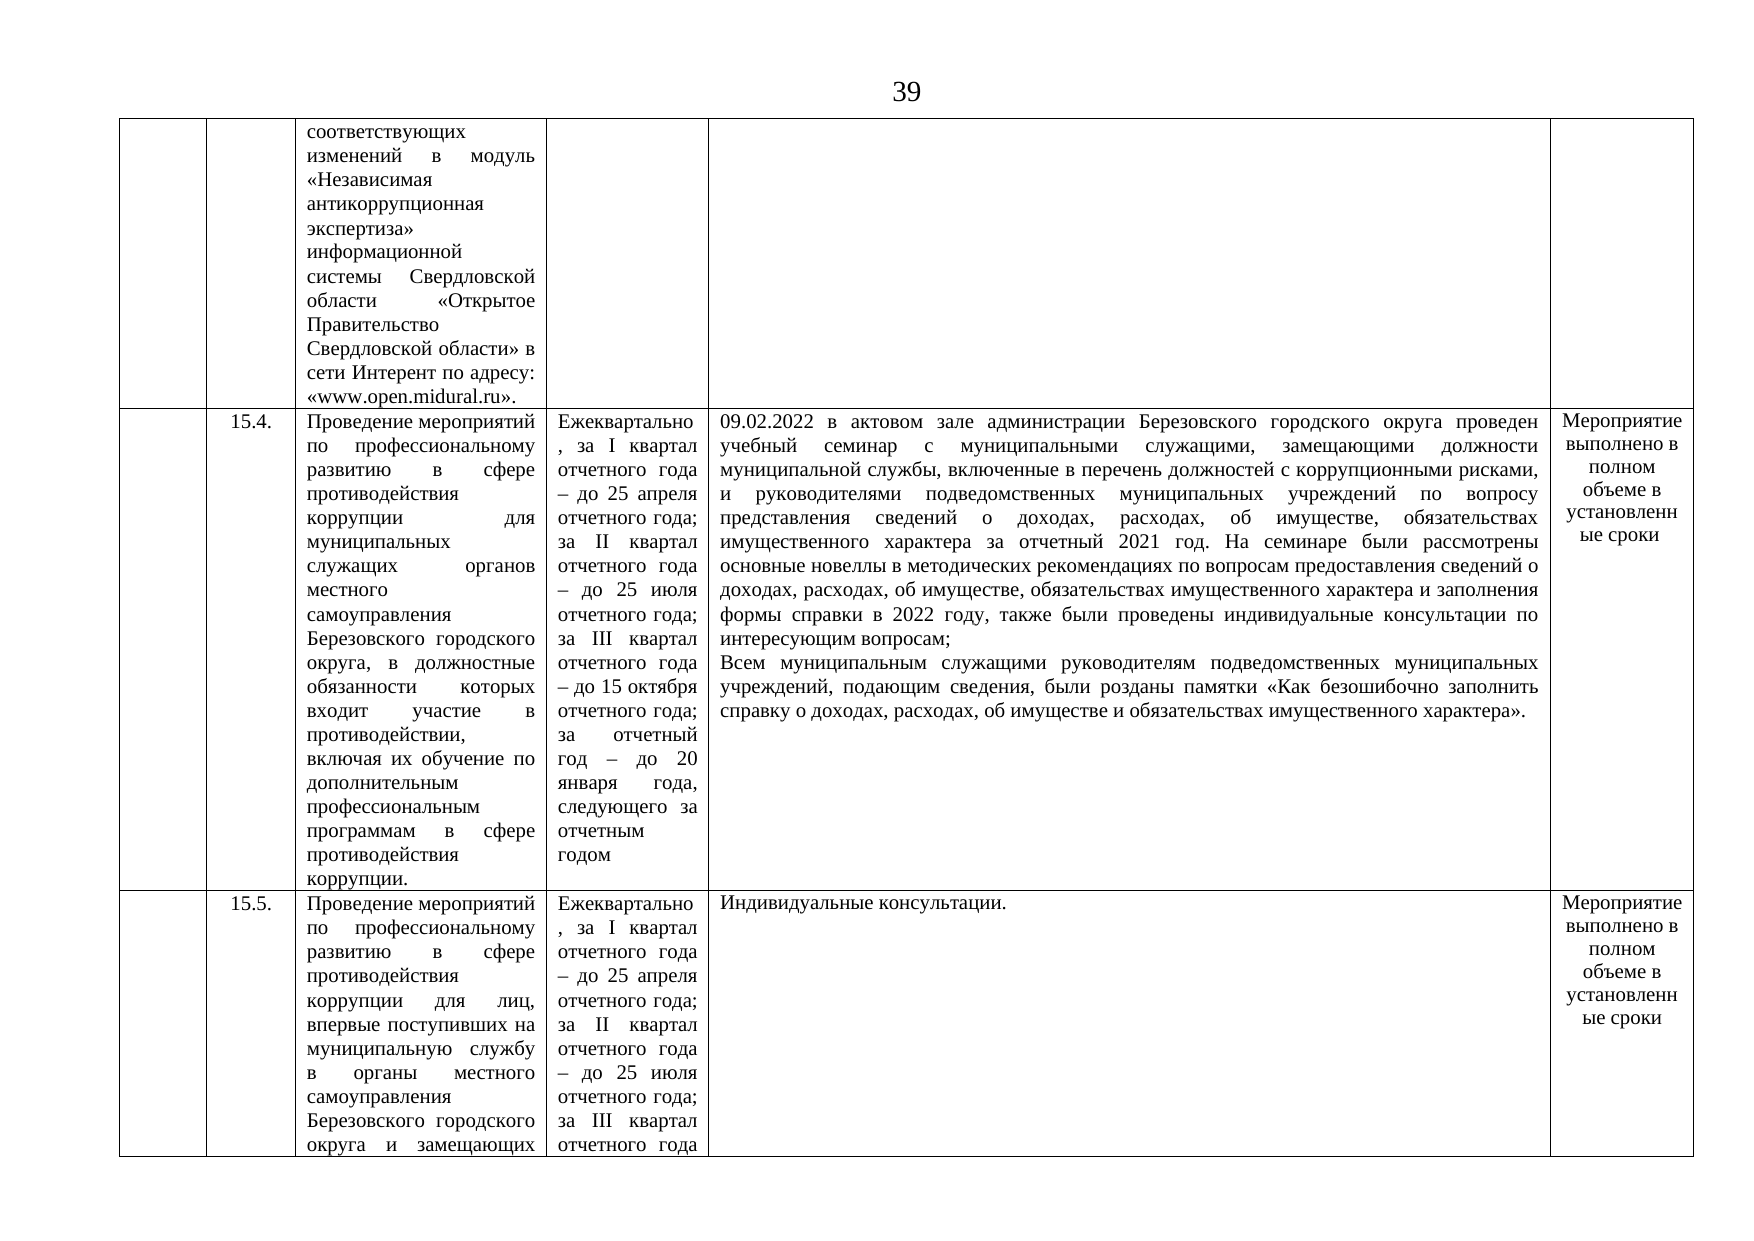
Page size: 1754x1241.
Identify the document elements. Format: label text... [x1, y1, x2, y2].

table_cell [207, 119, 295, 408]
table_cell [1551, 119, 1693, 408]
table_cell 15.4. [207, 409, 295, 890]
table_cell Мероприятие выполнено в полном объеме в установленные сроки [1551, 409, 1693, 890]
table_cell Проведение мероприятий по профессиональному развитию в сфере противодействия коррупции для лиц, впервые поступивших на муниципальную службу в органы местного самоуправления Березовского городского округа и замещающих [296, 891, 546, 1156]
table_cell Ежеквартально, за I квартал отчетного года – до 25 апреля отчетного года; за II квартал отчетного года – до 25 июля отчетного года; за III квартал отчетного года – до 15 октября отчетного года; за отчетный год – до 20 января года, следующего за отчетным годом [547, 409, 708, 890]
table_cell соответствующих изменений в модуль «Независимая антикоррупционная экспертиза» информационной системы Свердловской области «Открытое Правительство Свердловской области» в сети Интерент по адресу: «www.open.midural.ru». [296, 119, 546, 408]
table_cell Ежеквартально, за I квартал отчетного года – до 25 апреля отчетного года; за II квартал отчетного года – до 25 июля отчетного года; за III квартал отчетного года [547, 891, 708, 1156]
table_cell 15.5. [207, 891, 295, 1156]
table_cell [709, 119, 1550, 408]
table_cell [120, 891, 206, 1156]
table_cell Мероприятие выполнено в полном объеме в установленные сроки [1551, 891, 1693, 1156]
table_cell [120, 119, 206, 408]
table_cell Индивидуальные консультации. [709, 891, 1550, 1156]
table_cell [120, 409, 206, 890]
table_cell [547, 119, 708, 408]
table_cell Проведение мероприятий по профессиональному развитию в сфере противодействия коррупции для муниципальных служащих органов местного самоуправления Березовского городского округа, в должностные обязанности которых входит участие в противодействии, включая их обучение по дополнительным профессиональным программам в сфере противодействия коррупции. [296, 409, 546, 890]
table_cell 09.02.2022 в актовом зале администрации Березовского городского округа проведен учебный семинар с муниципальными служащими, замещающими должности муниципальной службы, включенные в перечень должностей с коррупционными рисками, и руководителями подведомственных муниципальных учреждений по вопросу представления сведений о доходах, расходах, об имуществе, обязательствах имущественного характера за отчетный 2021 год. На семинаре были рассмотрены основные новеллы в методических рекомендациях по вопросам предоставления сведений о доходах, расходах, об имуществе, обязательствах имущественного характера и заполнения формы справки в 2022 году, также были проведены индивидуальные консультации по интересующим вопросам; Всем муниципальным служащими руководителям подведомственных муниципальных учреждений, подающим сведения, были розданы памятки «Как безошибочно заполнить справку о доходах, расходах, об имуществе и обязательствах имущественного характера». [709, 409, 1550, 890]
